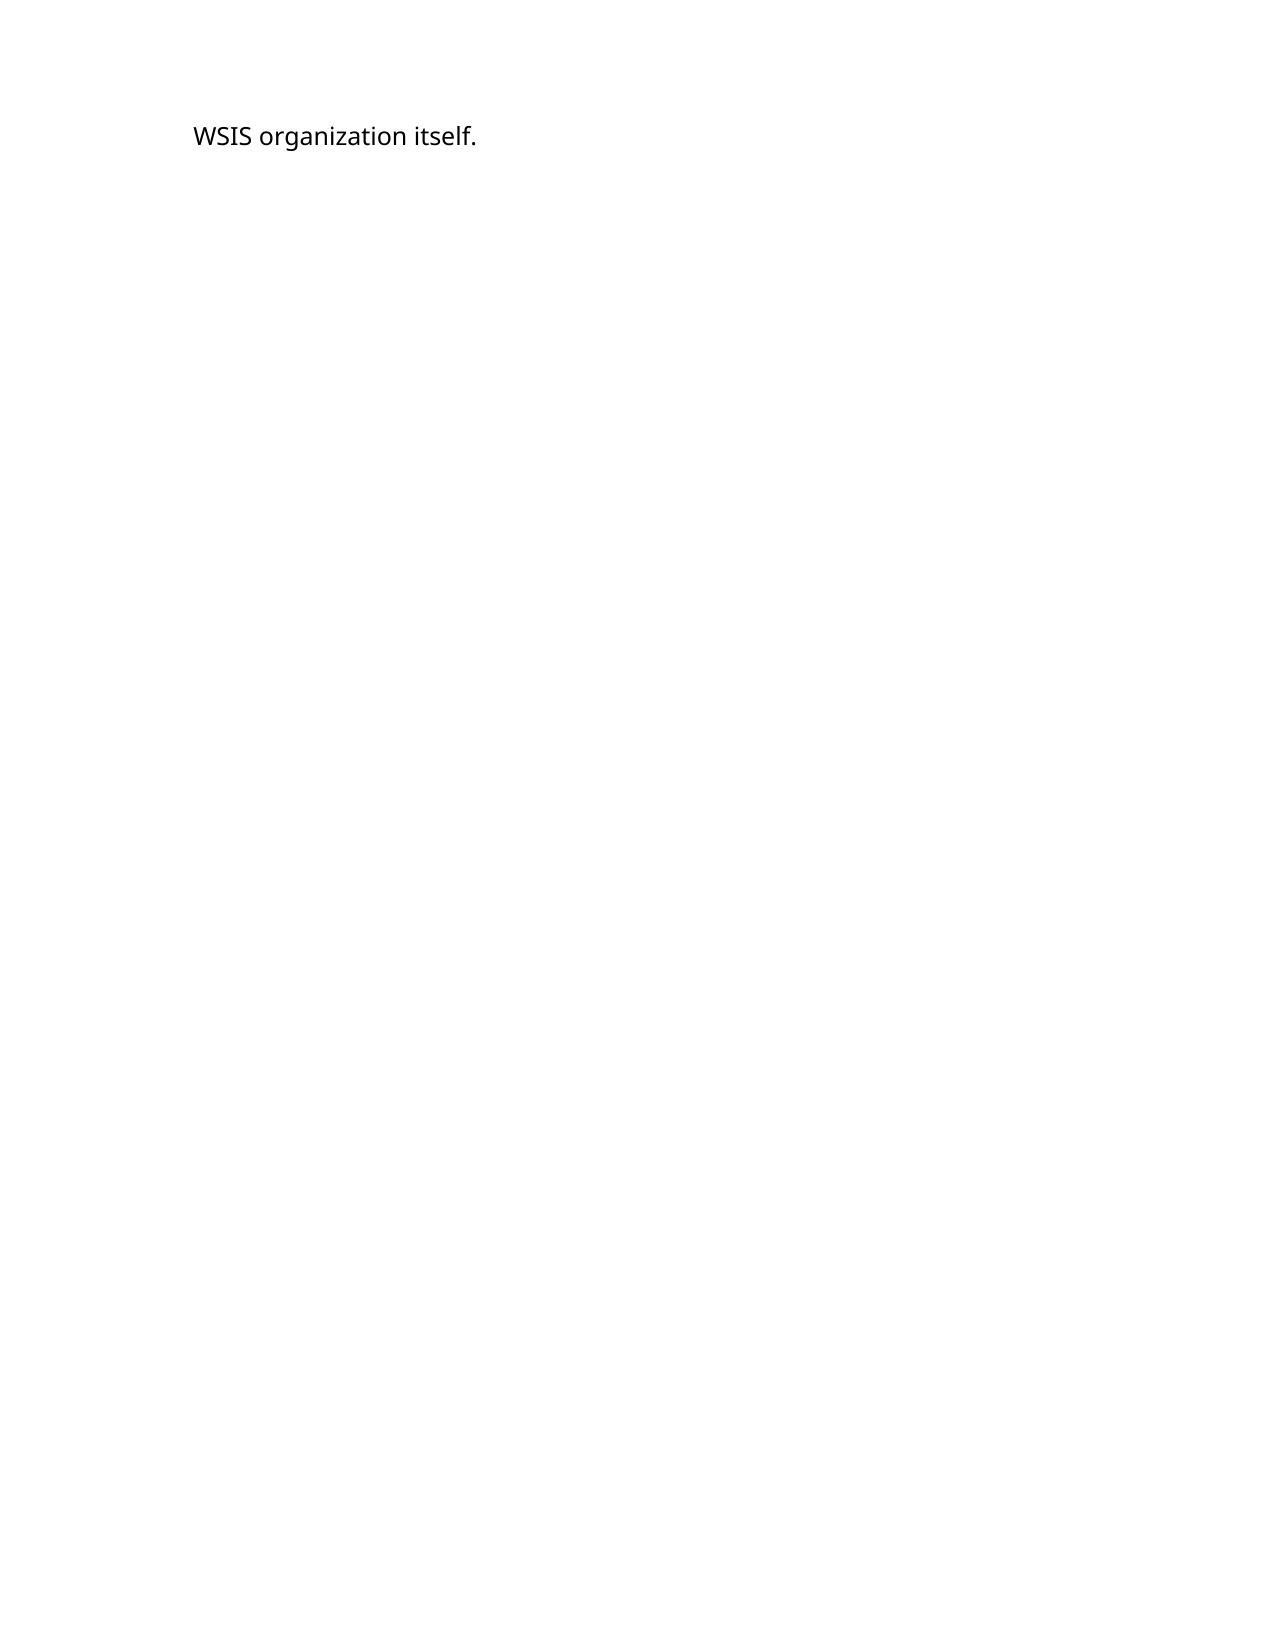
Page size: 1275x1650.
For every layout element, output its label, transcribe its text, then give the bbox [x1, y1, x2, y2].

list WSIS organization itself. [156, 118, 1157, 152]
